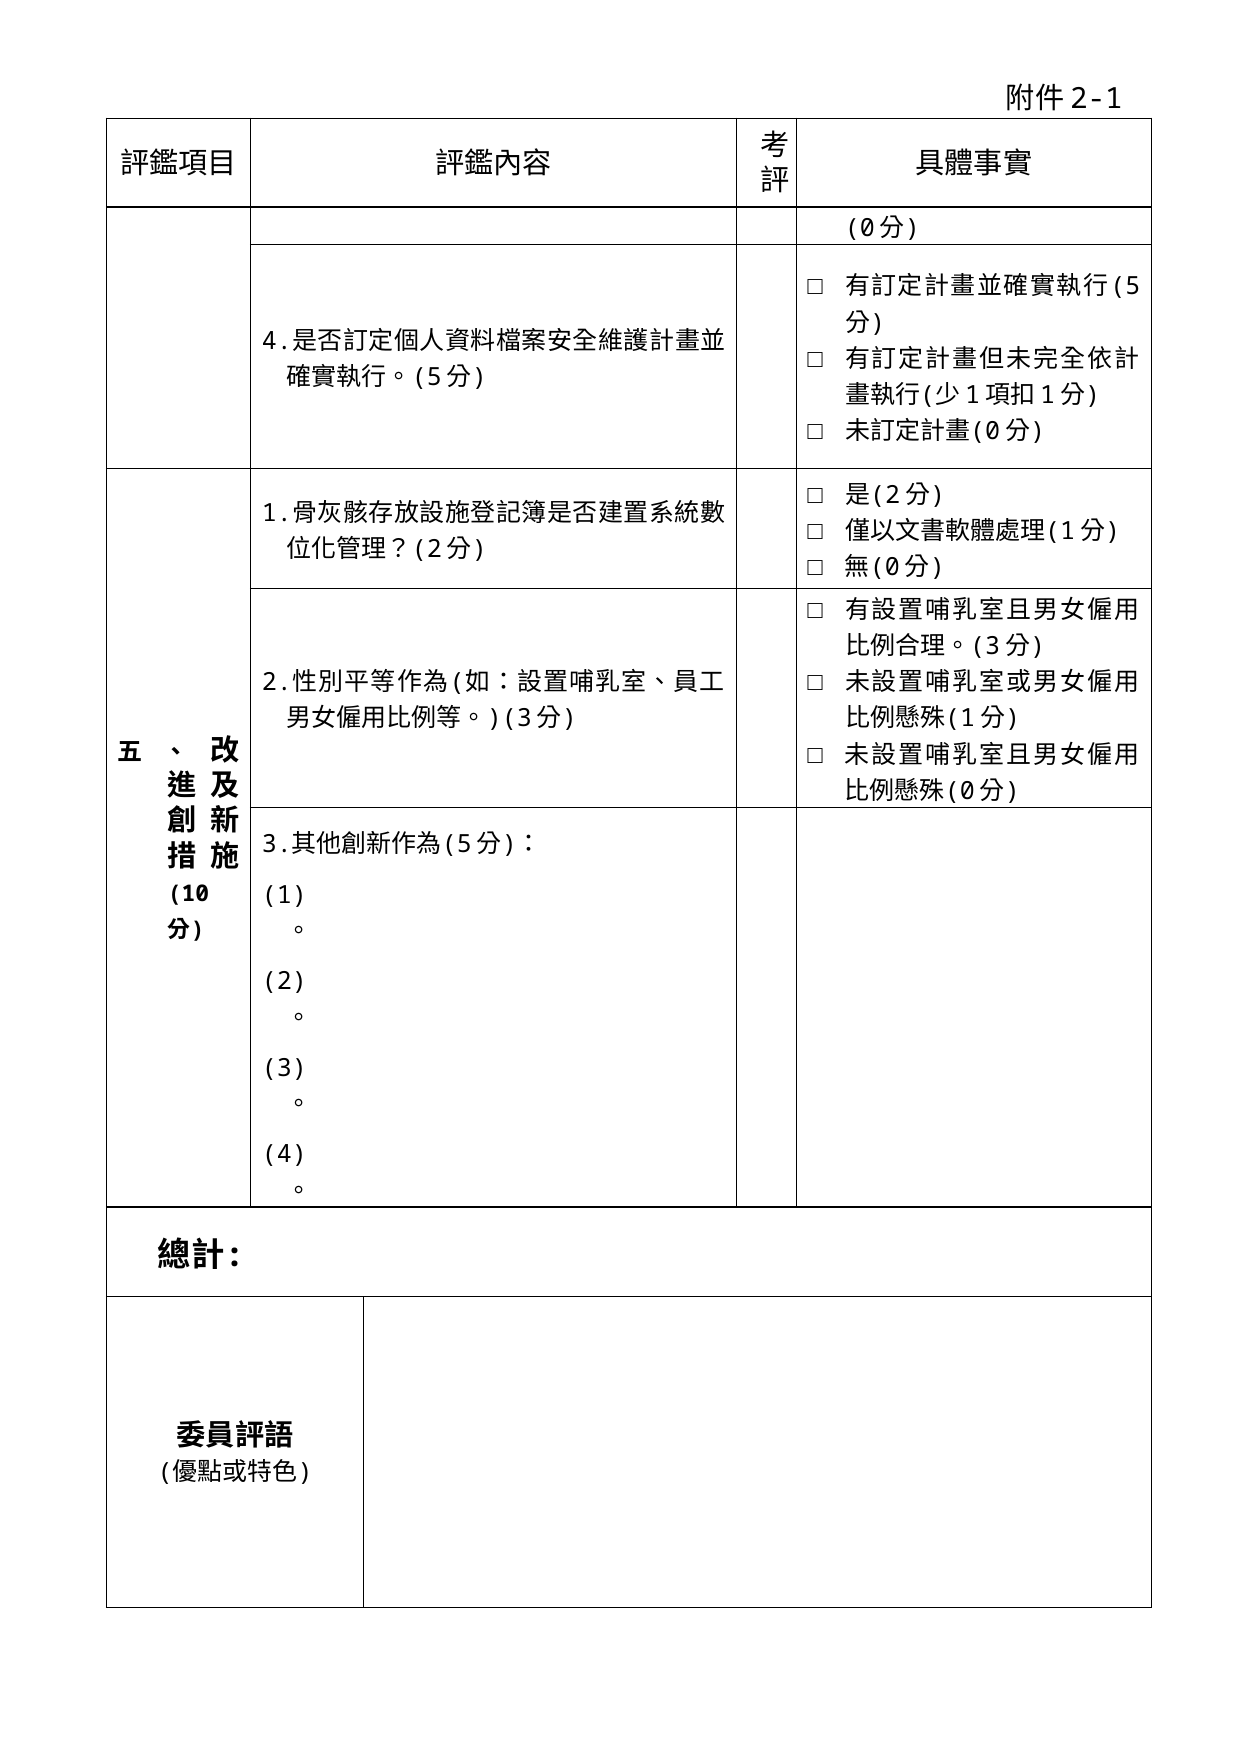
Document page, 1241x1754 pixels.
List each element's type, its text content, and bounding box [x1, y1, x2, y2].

table_cell 五、改 進及創新措施 (10分) [107, 469, 250, 1206]
table_cell 4.是否訂定個人資料檔案安全維護計畫並確實執行。(5分) [251, 245, 736, 468]
table_cell 2.性別平等作為(如：設置哺乳室、員工男女僱用比例等。)(3分) [251, 589, 736, 807]
table_cell [364, 1297, 1151, 1607]
table_cell [737, 245, 796, 468]
table_cell [251, 208, 736, 244]
table_cell 有設置哺乳室且男女僱用比例合理。(3分) 未設置哺乳室或男女僱用比例懸殊(1分) 未設置哺乳室且男女僱用比例懸殊(0分) [797, 589, 1151, 807]
table_cell [737, 589, 796, 807]
table_cell 3.其他創新作為(5分)： (1) 。 (2) 。 (3) 。 (4) 。 [251, 808, 736, 1206]
table_cell [797, 808, 1151, 1206]
table_cell 有訂定計畫並確實執行(5分) 有訂定計畫但未完全依計畫執行(少1項扣1分) 未訂定計畫(0分) [797, 245, 1151, 468]
table_header 考評 [737, 119, 796, 206]
table_header 具體事實 [797, 119, 1151, 206]
table_cell [737, 808, 796, 1206]
table_cell (0分) [797, 208, 1151, 244]
table_header 評鑑內容 [251, 119, 736, 206]
table_cell [737, 469, 796, 588]
table_cell 1.骨灰骸存放設施登記簿是否建置系統數位化管理？(2分) [251, 469, 736, 588]
table_cell 是(2分) 僅以文書軟體處理(1分) 無(0分) [797, 469, 1151, 588]
table_header 評鑑項目 [107, 119, 250, 206]
table_cell 委員評語 (優點或特色) [107, 1297, 363, 1607]
table_cell [737, 208, 796, 244]
table_cell [107, 208, 250, 468]
table_cell 總計: [107, 1208, 1151, 1296]
